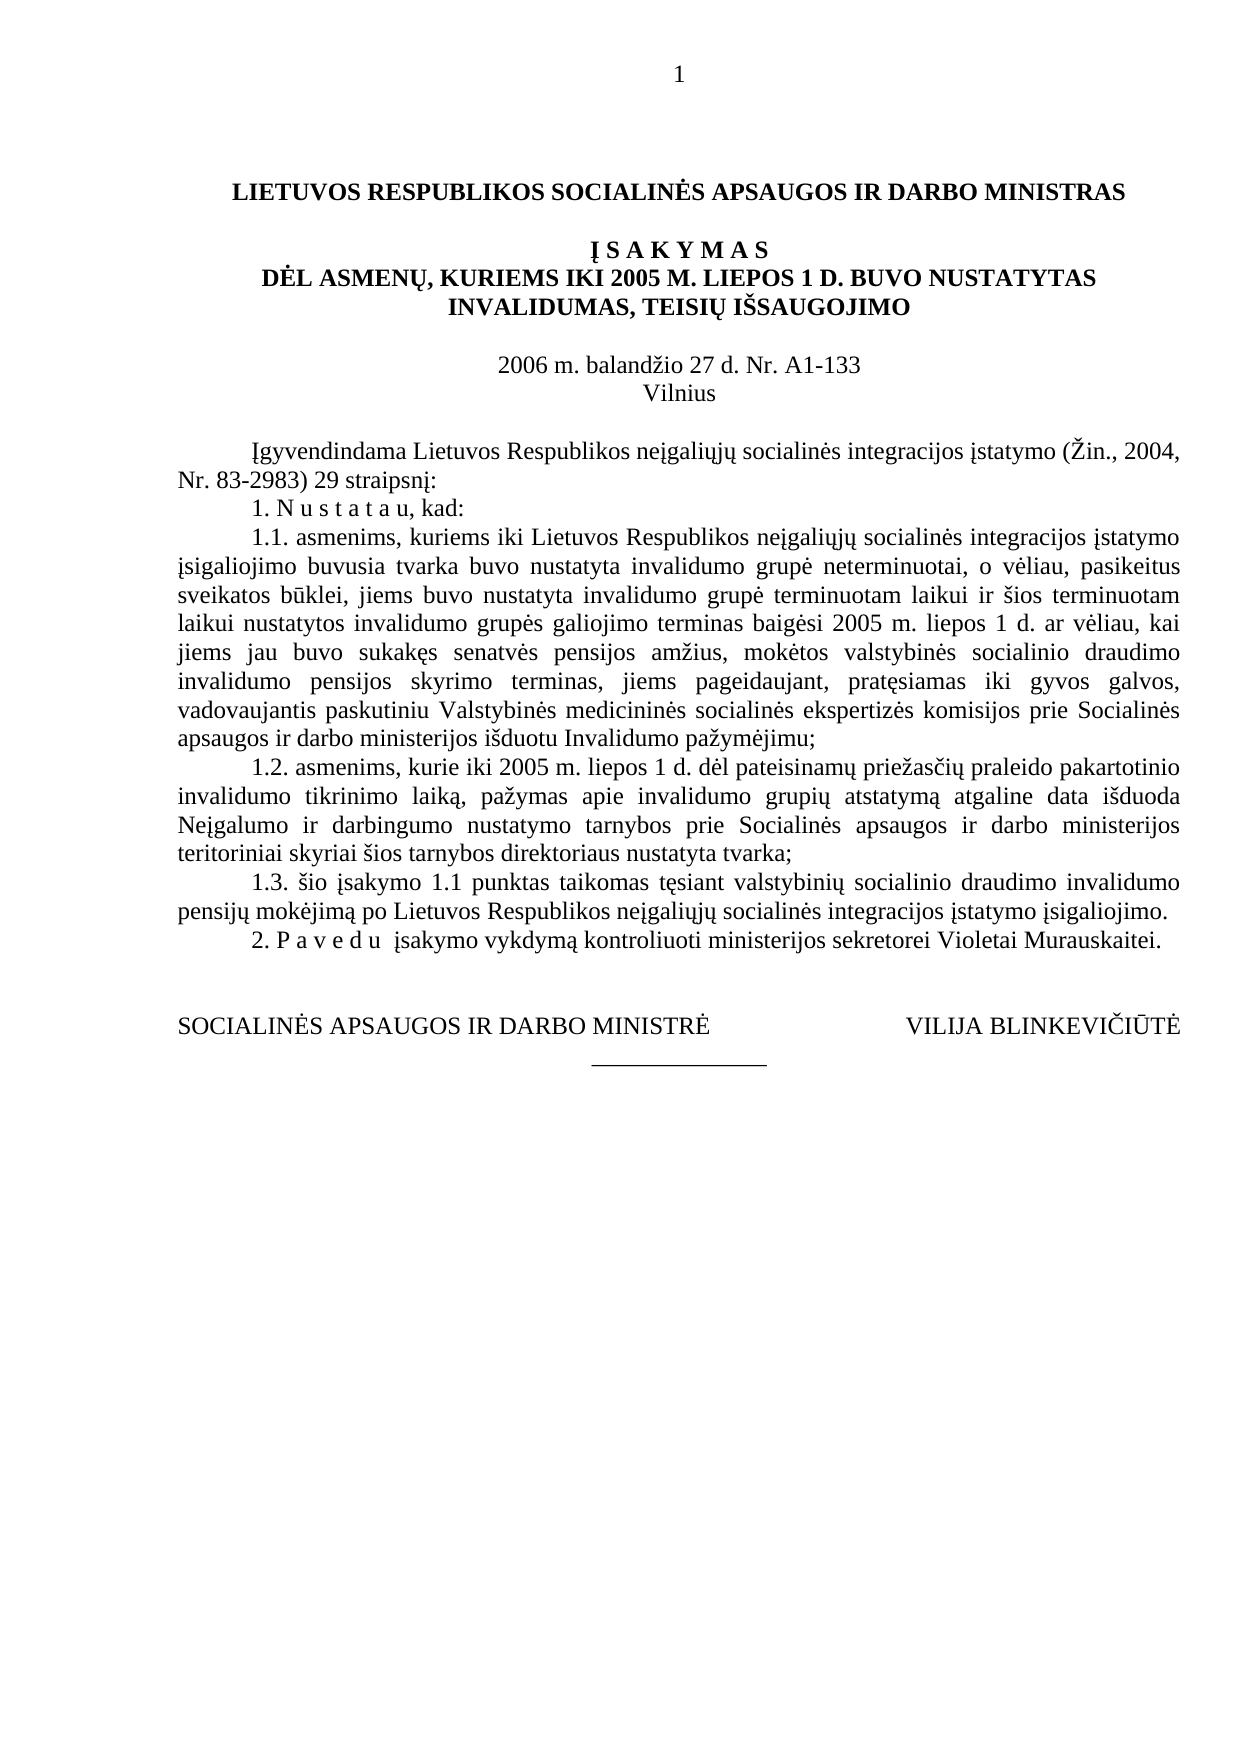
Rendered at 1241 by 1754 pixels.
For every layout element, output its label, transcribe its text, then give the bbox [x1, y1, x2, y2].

text 2006 m. balandžio 27 d. Nr. A1-133 [177, 350, 1181, 378]
text Įgyvendindama Lietuvos Respublikos neįgaliųjų socialinės integracijos įstatymo (Žin., 2004, Nr. 83-2983) 29 straipsnį: [177, 436, 1181, 493]
text 1.3. šio įsakymo 1.1 punktas taikomas tęsiant valstybinių socialinio draudimo invalidumo pensijų mokėjimą po Lietuvos Respublikos neįgaliųjų socialinės integracijos įstatymo įsigaliojimo. [177, 867, 1181, 925]
text 1.2. asmenims, kurie iki 2005 m. liepos 1 d. dėl pateisinamų priežasčių praleido pakartotinio invalidumo tikrinimo laiką, pažymas apie invalidumo grupių atstatymą atgaline data išduoda Neįgalumo ir darbingumo nustatymo tarnybos prie Socialinės apsaugos ir darbo ministerijos teritoriniai skyriai šios tarnybos direktoriaus nustatyta tvarka; [177, 752, 1181, 867]
text Vilnius [177, 378, 1181, 407]
text Į S A K Y M A S [177, 235, 1181, 263]
text 1. Nustatau, kad: [177, 493, 1181, 522]
text DĖL ASMENŲ, KURIEMS IKI 2005 M. LIEPOS 1 D. BUVO NUSTATYTAS INVALIDUMAS, TEISIŲ IŠSAUGOJIMO [177, 263, 1181, 321]
text 1.1. asmenims, kuriems iki Lietuvos Respublikos neįgaliųjų socialinės integracijos įstatymo įsigaliojimo buvusia tvarka buvo nustatyta invalidumo grupė neterminuotai, o vėliau, pasikeitus sveikatos būklei, jiems buvo nustatyta invalidumo grupė terminuotam laikui ir šios terminuotam laikui nustatytos invalidumo grupės galiojimo terminas baigėsi 2005 m. liepos 1 d. ar vėliau, kai jiems jau buvo sukakęs senatvės pensijos amžius, mokėtos valstybinės socialinio draudimo invalidumo pensijos skyrimo terminas, jiems pageidaujant, pratęsiamas iki gyvos galvos, vadovaujantis paskutiniu Valstybinės medicininės socialinės ekspertizės komisijos prie Socialinės apsaugos ir darbo ministerijos išduotu Invalidumo pažymėjimu; [177, 522, 1181, 752]
text SOCIALINĖS APSAUGOS IR DARBO MINISTRĖ VILIJA BLINKEVIČIŪTĖ [177, 1011, 1181, 1040]
text 2. Pavedu įsakymo vykdymą kontroliuoti ministerijos sekretorei Violetai Murauskaitei. [177, 925, 1181, 953]
text ______________ [177, 1040, 1181, 1068]
text LIETUVOS RESPUBLIKOS SOCIALINĖS APSAUGOS IR DARBO MINISTRAS [177, 177, 1181, 206]
